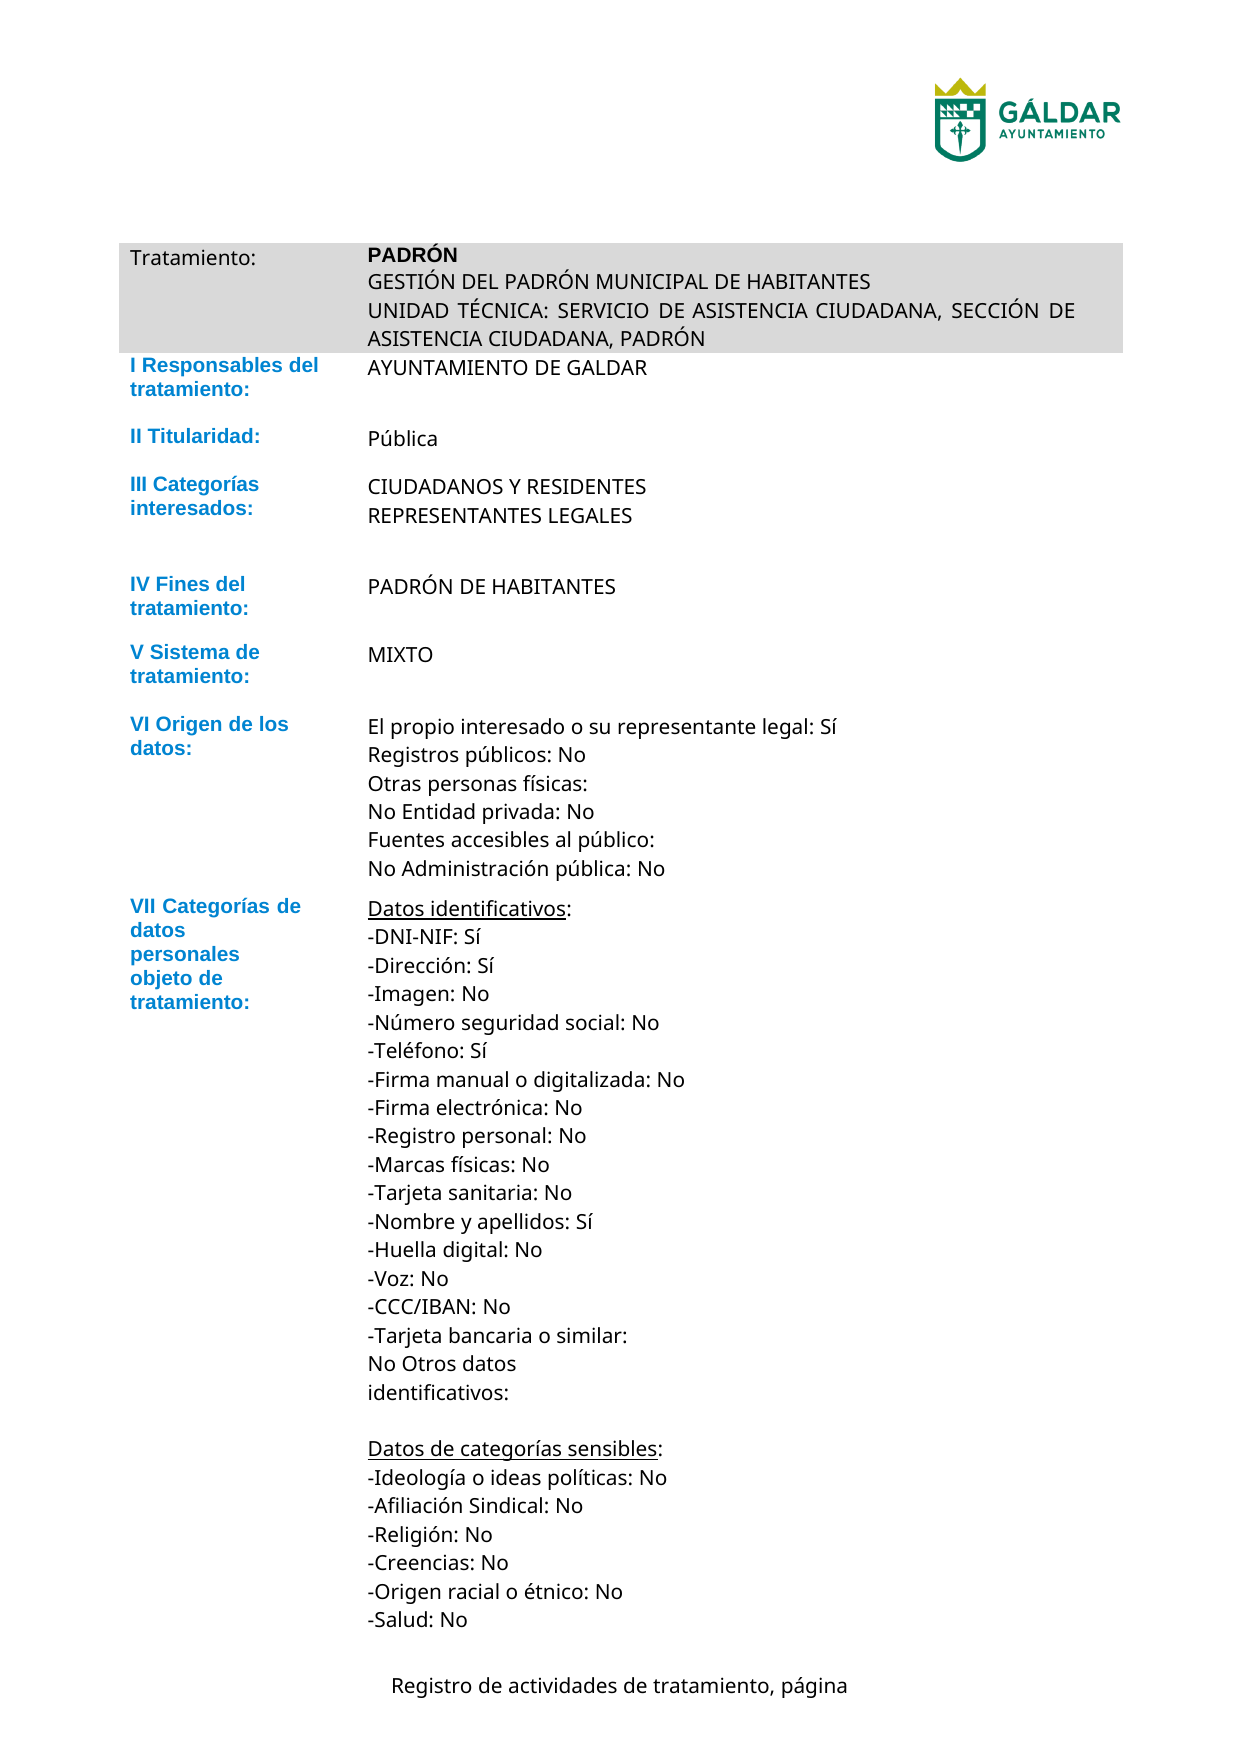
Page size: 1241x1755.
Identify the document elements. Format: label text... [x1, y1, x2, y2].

table_cell PADRÓN DE HABITANTES [343, 545, 1123, 628]
table_cell II Titularidad: [119, 413, 343, 461]
table_cell V Sistema de tratamiento: [119, 628, 343, 700]
table_cell VI Origen de los datos: [119, 700, 343, 882]
table_cell AYUNTAMIENTO DE GALDAR [343, 353, 1123, 413]
table_cell I Responsables del tratamiento: [119, 353, 343, 413]
table_cell IV Fines del tratamiento: [119, 545, 343, 628]
table_cell El propio interesado o su representante legal: Sí Registros públicos: No Otras personas físicas: No Entidad privada: No Fuentes accesibles al público: No Administración pública: No [343, 700, 1123, 882]
table_cell III Categorías interesados: [119, 461, 343, 544]
table_header Tratamiento: [119, 243, 343, 353]
table_cell MIXTO [343, 628, 1123, 700]
table_cell CIUDADANOS Y RESIDENTES REPRESENTANTES LEGALES [343, 461, 1123, 544]
table_header PADRÓN GESTIÓN DEL PADRÓN MUNICIPAL DE HABITANTES UNIDAD TÉCNICA: SERVICIO DE ASISTENCIA CIUDADANA, SECCIÓN DE ASISTENCIA CIUDADANA, PADRÓN [343, 243, 1123, 353]
table_cell Pública [343, 413, 1123, 461]
table_cell VII Categorías de datos personales objeto de tratamiento: [119, 883, 343, 1652]
table_cell Datos identificativos: -DNI-NIF: Sí -Dirección: Sí -Imagen: No -Número seguridad social: No -Teléfono: Sí -Firma manual o digitalizada: No -Firma electrónica: No -Registro personal: No -Marcas físicas: No -Tarjeta sanitaria: No -Nombre y apellidos: Sí -Huella digital: No -Voz: No -CCC/IBAN: No -Tarjeta bancaria o similar: No Otros datos identificativos: Datos de categorías sensibles: -Ideología o ideas políticas: No -Afiliación Sindical: No -Religión: No -Creencias: No -Origen racial o étnico: No -Salud: No [343, 883, 1123, 1652]
